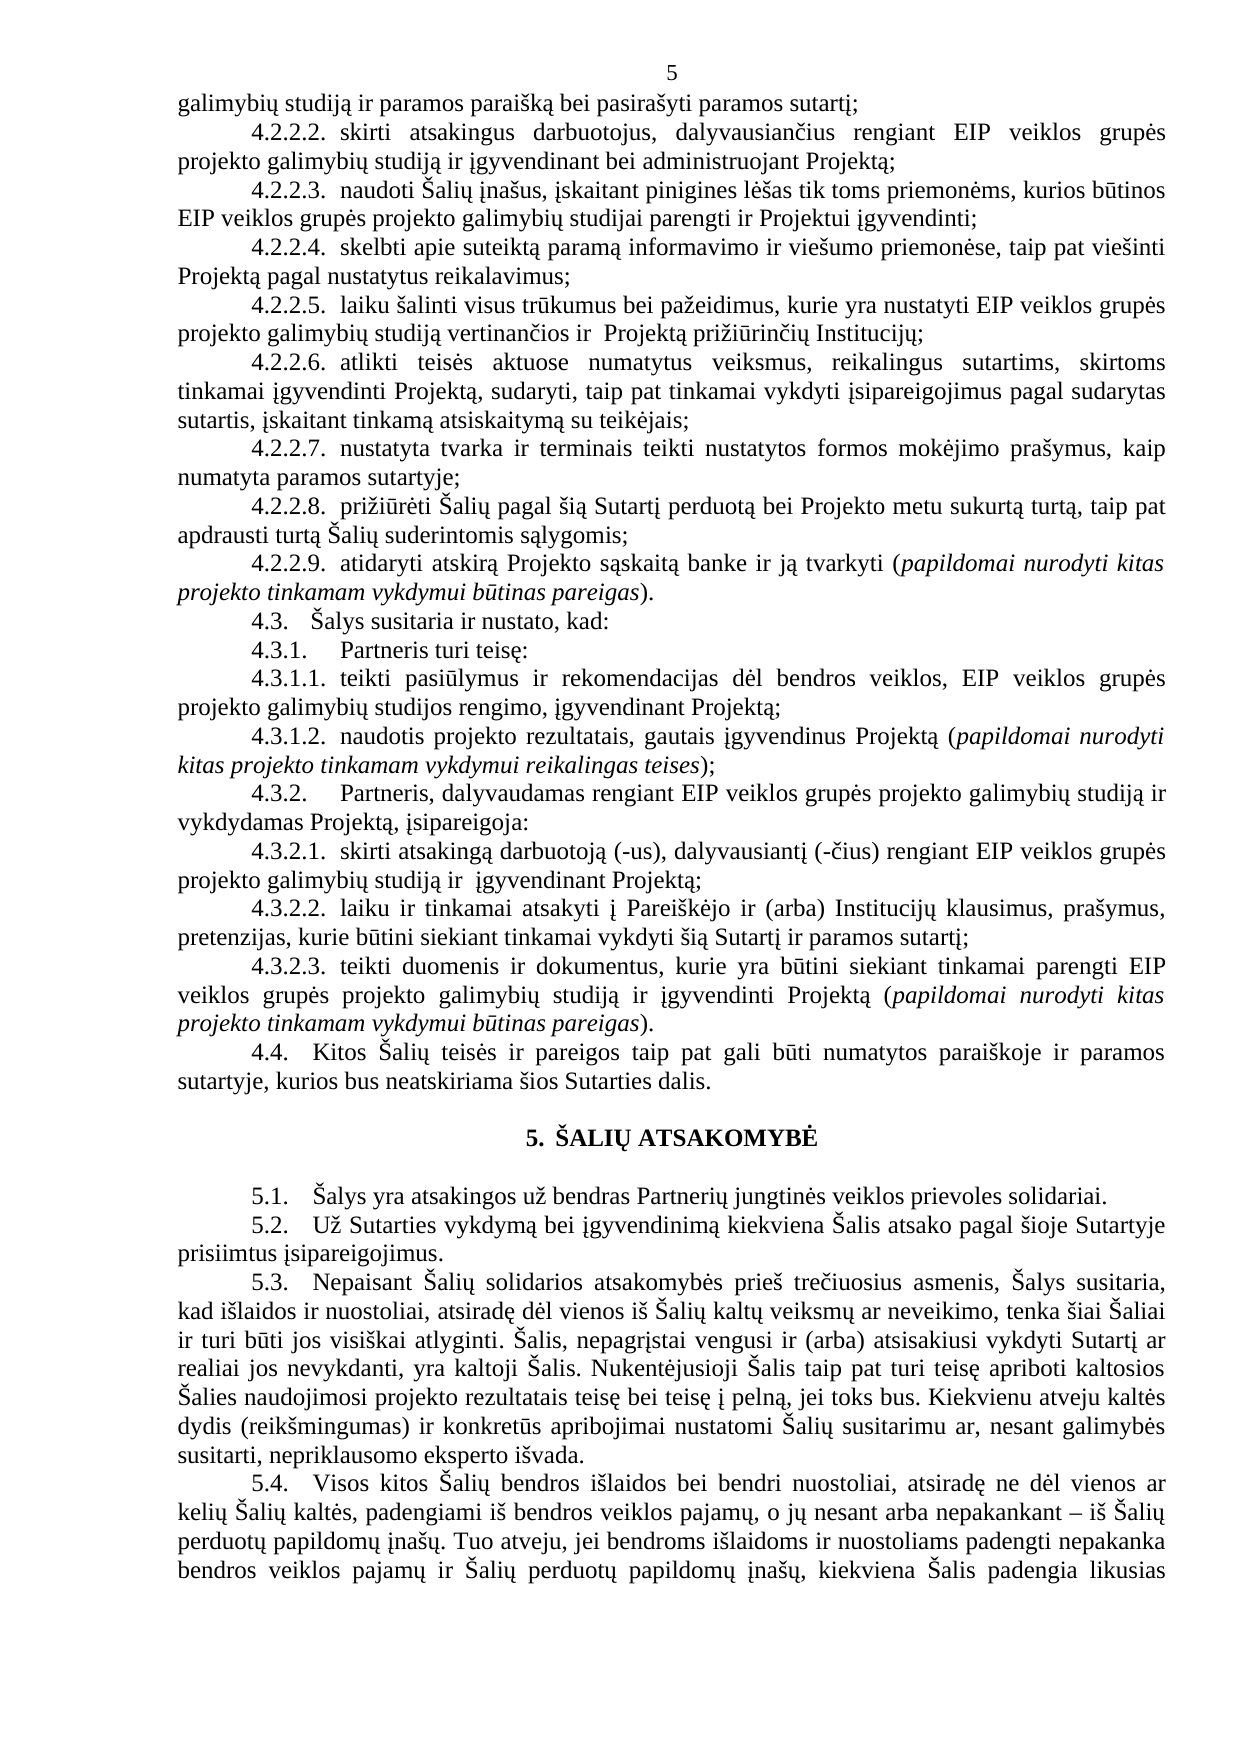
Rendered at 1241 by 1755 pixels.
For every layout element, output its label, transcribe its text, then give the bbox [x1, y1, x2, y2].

text 4.3.1.2. naudotis projekto rezultatais, gautais įgyvendinus Projektą (papildomai nurodyti kitas projekto tinkamam vykdymui reikalingas teises); [177, 721, 1167, 778]
text 5.1. Šalys yra atsakingos už bendras Partnerių jungtinės veiklos prievoles solidariai. [177, 1181, 1167, 1210]
text 4.4. Kitos Šalių teisės ir pareigos taip pat gali būti numatytos paraiškoje ir paramos sutartyje, kurios bus neatskiriama šios Sutarties dalis. [177, 1037, 1167, 1095]
text 4.2.2.3. naudoti Šalių įnašus, įskaitant pinigines lėšas tik toms priemonėms, kurios būtinos EIP veiklos grupės projekto galimybių studijai parengti ir Projektui įgyvendinti; [177, 175, 1167, 232]
text 5.2. Už Sutarties vykdymą bei įgyvendinimą kiekviena Šalis atsako pagal šioje Sutartyje prisiimtus įsipareigojimus. [177, 1210, 1167, 1267]
text 5.4. Visos kitos Šalių bendros išlaidos bei bendri nuostoliai, atsiradę ne dėl vienos ar kelių Šalių kaltės, padengiami iš bendros veiklos pajamų, o jų nesant arba nepakankant – iš Šalių perduotų papildomų įnašų. Tuo atveju, jei bendroms išlaidoms ir nuostoliams padengti nepakanka bendros veiklos pajamų ir Šalių perduotų papildomų įnašų, kiekviena Šalis padengia likusias [177, 1468, 1167, 1583]
text 5. ŠALIŲ ATSAKOMYBĖ [177, 1123, 1167, 1152]
text 4.2.2.4. skelbti apie suteiktą paramą informavimo ir viešumo priemonėse, taip pat viešinti Projektą pagal nustatytus reikalavimus; [177, 232, 1167, 290]
text 4.3. Šalys susitaria ir nustato, kad: [236, 606, 1167, 635]
text galimybių studiją ir paramos paraišką bei pasirašyti paramos sutartį; [177, 88, 1167, 117]
text 4.2.2.5. laiku šalinti visus trūkumus bei pažeidimus, kurie yra nustatyti EIP veiklos grupės projekto galimybių studiją vertinančios ir Projektą prižiūrinčių Institucijų; [177, 290, 1167, 347]
text 4.3.1.1. teikti pasiūlymus ir rekomendacijas dėl bendros veiklos, EIP veiklos grupės projekto galimybių studijos rengimo, įgyvendinant Projektą; [177, 663, 1167, 721]
text 5.3. Nepaisant Šalių solidarios atsakomybės prieš trečiuosius asmenis, Šalys susitaria, kad išlaidos ir nuostoliai, atsiradę dėl vienos iš Šalių kaltų veiksmų ar neveikimo, tenka šiai Šaliai ir turi būti jos visiškai atlyginti. Šalis, nepagrįstai vengusi ir (arba) atsisakiusi vykdyti Sutartį ar realiai jos nevykdanti, yra kaltoji Šalis. Nukentėjusioji Šalis taip pat turi teisę apriboti kaltosios Šalies naudojimosi projekto rezultatais teisę bei teisę į pelną, jei toks bus. Kiekvienu atveju kaltės dydis (reikšmingumas) ir konkretūs apribojimai nustatomi Šalių susitarimu ar, nesant galimybės susitarti, nepriklausomo eksperto išvada. [177, 1267, 1167, 1468]
text 4.3.2.2. laiku ir tinkamai atsakyti į Pareiškėjo ir (arba) Institucijų klausimus, prašymus, pretenzijas, kurie būtini siekiant tinkamai vykdyti šią Sutartį ir paramos sutartį; [177, 893, 1167, 951]
text 4.3.2.3. teikti duomenis ir dokumentus, kurie yra būtini siekiant tinkamai parengti EIP veiklos grupės projekto galimybių studiją ir įgyvendinti Projektą (papildomai nurodyti kitas projekto tinkamam vykdymui būtinas pareigas). [177, 951, 1167, 1037]
text 4.3.2. Partneris, dalyvaudamas rengiant EIP veiklos grupės projekto galimybių studiją ir vykdydamas Projektą, įsipareigoja: [177, 778, 1167, 836]
text 4.2.2.6. atlikti teisės aktuose numatytus veiksmus, reikalingus sutartims, skirtoms tinkamai įgyvendinti Projektą, sudaryti, taip pat tinkamai vykdyti įsipareigojimus pagal sudarytas sutartis, įskaitant tinkamą atsiskaitymą su teikėjais; [177, 347, 1167, 433]
text 4.2.2.2. skirti atsakingus darbuotojus, dalyvausiančius rengiant EIP veiklos grupės projekto galimybių studiją ir įgyvendinant bei administruojant Projektą; [177, 117, 1167, 175]
text 4.3.2.1. skirti atsakingą darbuotoją (-us), dalyvausiantį (-čius) rengiant EIP veiklos grupės projekto galimybių studiją ir įgyvendinant Projektą; [177, 836, 1167, 893]
text 4.2.2.7. nustatyta tvarka ir terminais teikti nustatytos formos mokėjimo prašymus, kaip numatyta paramos sutartyje; [177, 433, 1167, 491]
text 4.3.1. Partneris turi teisę: [230, 635, 1167, 663]
text 4.2.2.9. atidaryti atskirą Projekto sąskaitą banke ir ją tvarkyti (papildomai nurodyti kitas projekto tinkamam vykdymui būtinas pareigas). [177, 548, 1167, 606]
text 4.2.2.8. prižiūrėti Šalių pagal šią Sutartį perduotą bei Projekto metu sukurtą turtą, taip pat apdrausti turtą Šalių suderintomis sąlygomis; [177, 491, 1167, 548]
